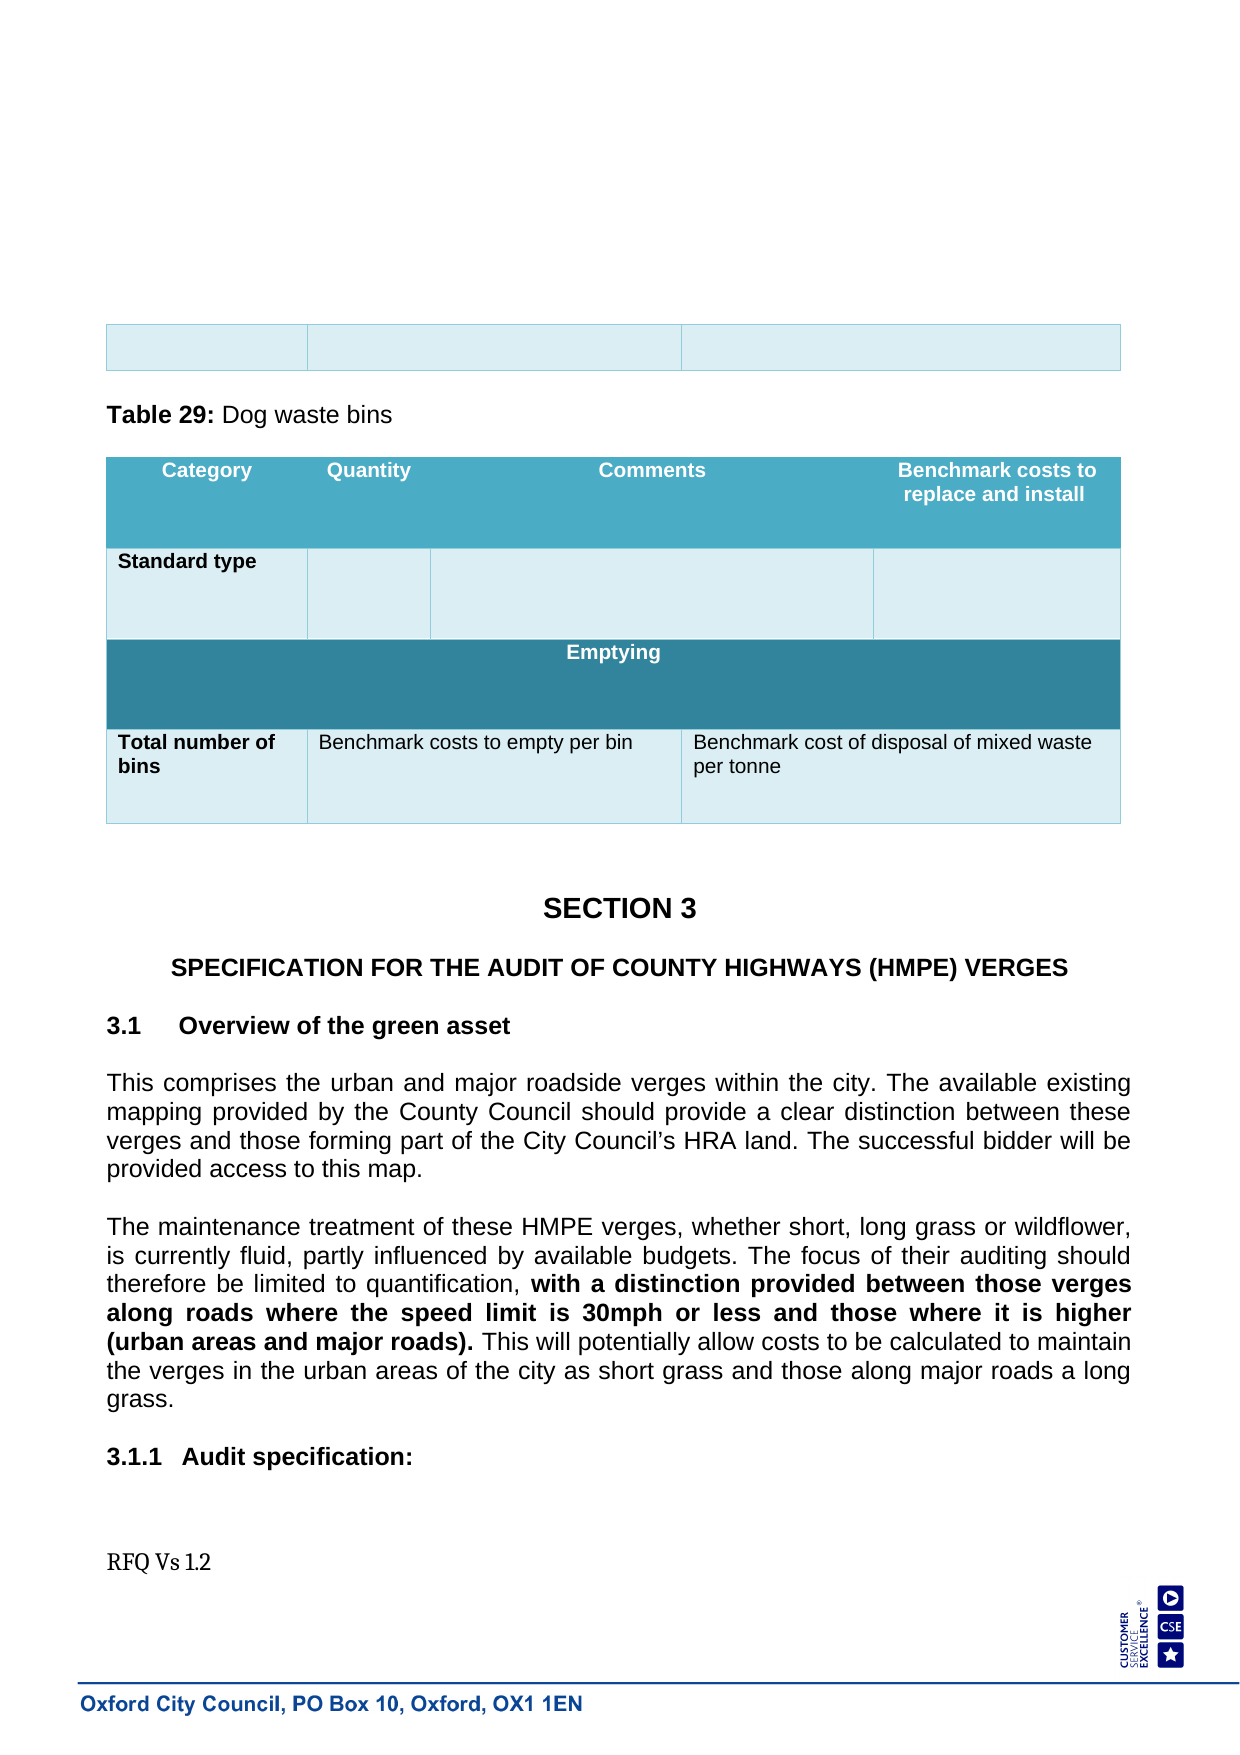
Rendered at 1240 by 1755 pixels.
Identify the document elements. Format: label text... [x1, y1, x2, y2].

table_cell [682, 325, 1120, 370]
list Overview of the green asset [106, 1011, 1133, 1039]
text Table 29: Dog waste bins [106, 400, 1133, 428]
table_header Quantity [307, 458, 431, 548]
table_cell [308, 325, 681, 370]
text SECTION 3 [106, 891, 1133, 924]
table_cell Standard type [107, 549, 307, 638]
table_cell [431, 549, 873, 638]
table_cell Benchmark cost of disposal of mixed waste per tonne [682, 730, 1120, 823]
table_cell Benchmark costs to empty per bin [308, 730, 681, 823]
text SPECIFICATION FOR THE AUDIT OF COUNTY HIGHWAYS (HMPE) VERGES [106, 953, 1133, 982]
text The maintenance treatment of these HMPE verges, whether short, long grass or wildflower, is currently fluid, partly influenced by available budgets. The focus of their auditing should therefore be limited to quantification, with a distinction provided between those verges along roads where the speed limit is 30mph or less and those where it is higher (urban areas and major roads). This will potentially allow costs to be calculated to maintain the verges in the urban areas of the city as short grass and those along major roads a long grass. [106, 1212, 1133, 1413]
table_cell Emptying [107, 640, 1120, 729]
table_cell [107, 325, 307, 370]
table_header Category [107, 458, 307, 548]
text This comprises the urban and major roadside verges within the city. The available existing mapping provided by the County Council should provide a clear distinction between these verges and those forming part of the City Council’s HRA land. The successful bidder will be provided access to this map. [106, 1068, 1133, 1183]
list Audit specification: [106, 1442, 1133, 1471]
table_header Comments [431, 458, 874, 548]
table_cell Total number of bins [107, 730, 307, 823]
table_header Benchmark costs to replace and install [874, 458, 1120, 548]
table_cell [308, 549, 430, 638]
table_cell [874, 549, 1120, 638]
